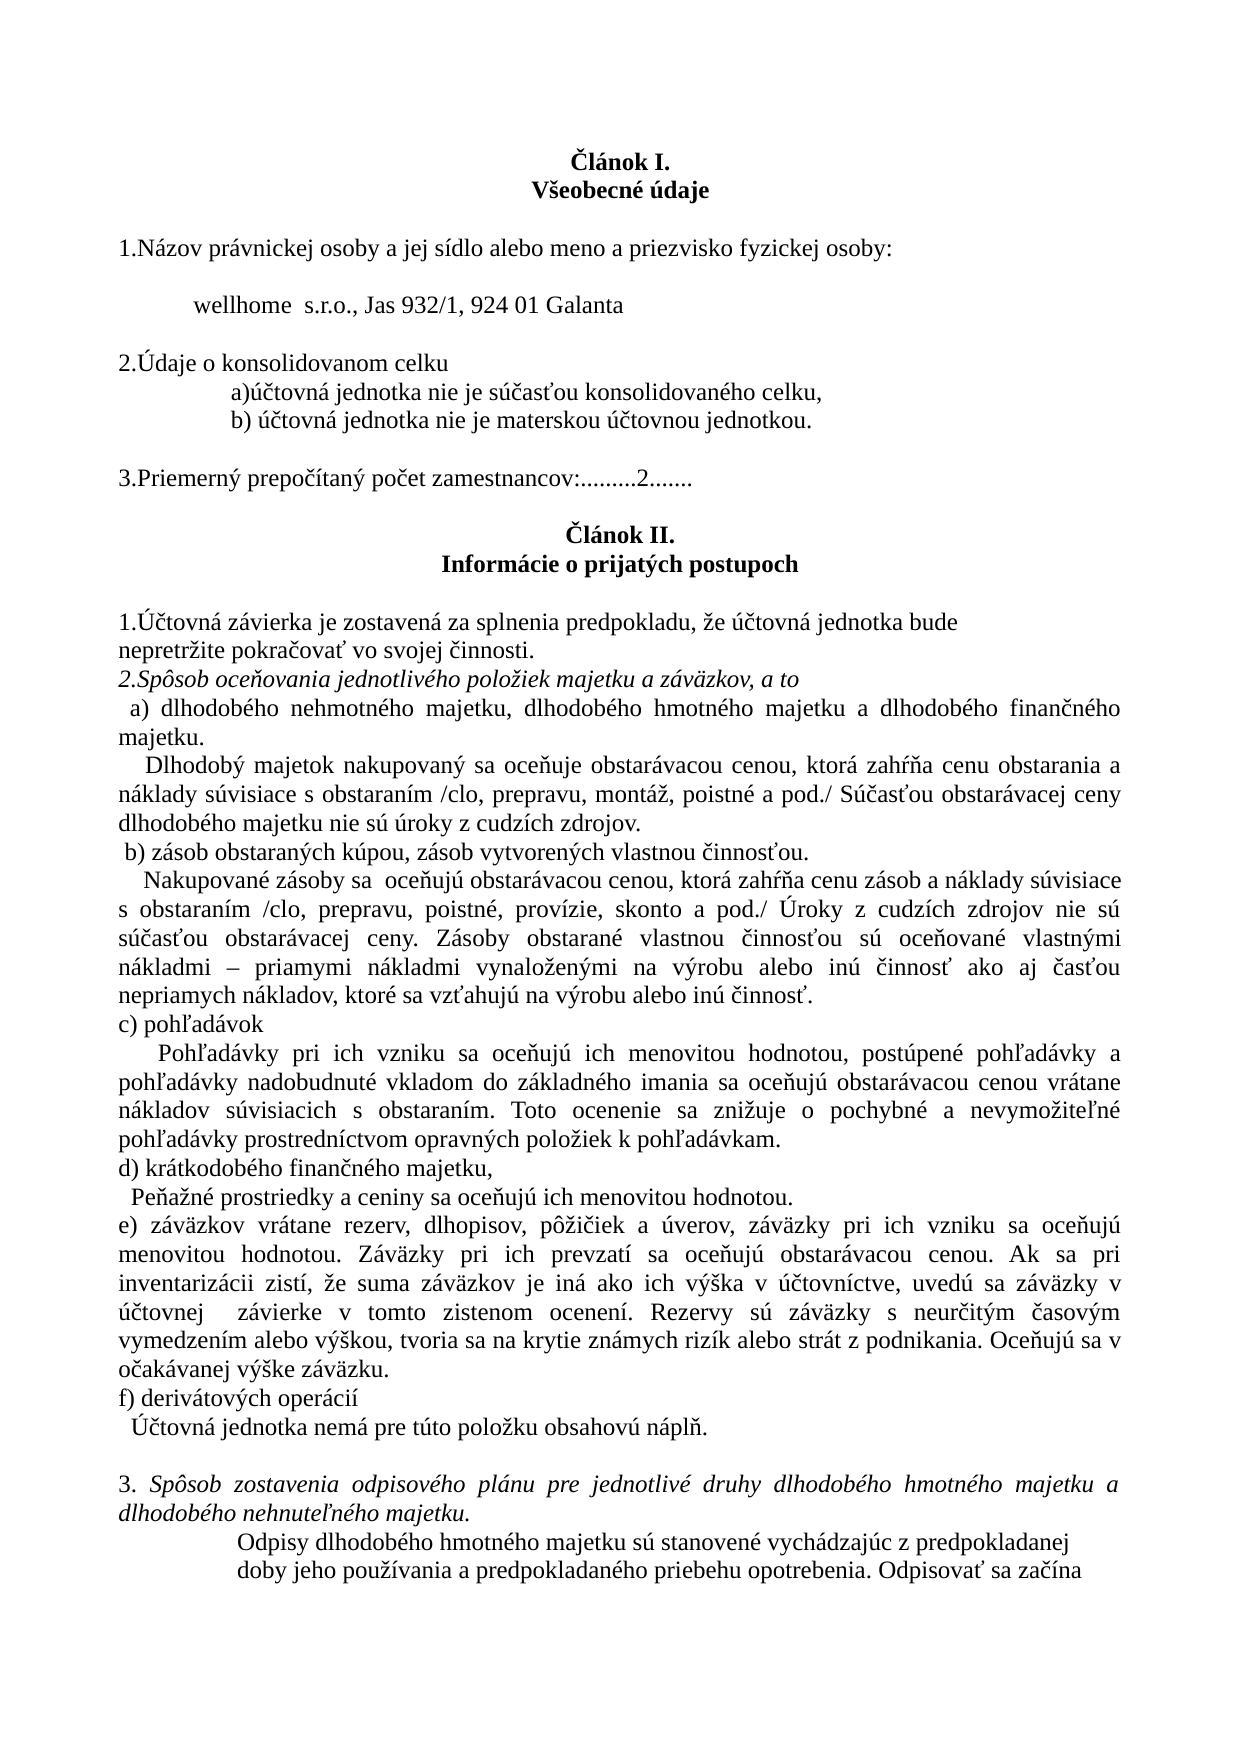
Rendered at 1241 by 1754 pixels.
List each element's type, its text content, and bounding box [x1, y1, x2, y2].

text wellhome s.r.o., Jas 932/1, 924 01 Galanta [118, 291, 1122, 319]
text Informácie o prijatých postupoch [118, 549, 1122, 578]
text Peňažné prostriedky a ceniny sa oceňujú ich menovitou hodnotou. [118, 1182, 1122, 1211]
text Všeobecné údaje [118, 176, 1122, 204]
text d) krátkodobého finančného majetku, [118, 1153, 1122, 1182]
text nepretržite pokračovať vo svojej činnosti. [118, 636, 1122, 664]
text doby jeho používania a predpokladaného priebehu opotrebenia. Odpisovať sa začína [118, 1556, 1122, 1584]
text a) dlhodobého nehmotného majetku, dlhodobého hmotného majetku a dlhodobého finančného majetku. [118, 693, 1122, 751]
text Odpisy dlhodobého hmotného majetku sú stanovené vychádzajúc z predpokladanej [118, 1527, 1122, 1556]
list Údaje o konsolidovanom celku [118, 348, 1122, 377]
text 3. Spôsob zostavenia odpisového plánu pre jednotlivé druhy dlhodobého hmotného majetku a dlhodobého nehnuteľného majetku. [118, 1469, 1122, 1527]
list Priemerný prepočítaný počet zamestnancov:.........2....... [118, 463, 1122, 492]
text b) účtovná jednotka nie je materskou účtovnou jednotkou. [118, 406, 1122, 434]
text Článok II. [118, 521, 1122, 549]
list Účtovná závierka je zostavená za splnenia predpokladu, že účtovná jednotka bude [118, 607, 1122, 636]
list Spôsob oceňovania jednotlivého položiek majetku a záväzkov, a to [118, 664, 1122, 693]
text Účtovná jednotka nemá pre túto položku obsahovú náplň. [118, 1412, 1122, 1441]
text b) zásob obstaraných kúpou, zásob vytvorených vlastnou činnosťou. [118, 837, 1122, 866]
text Dlhodobý majetok nakupovaný sa oceňuje obstarávacou cenou, ktorá zahŕňa cenu obstarania a náklady súvisiace s obstaraním /clo, prepravu, montáž, poistné a pod./ Súčasťou obstarávacej ceny dlhodobého majetku nie sú úroky z cudzích zdrojov. [118, 751, 1122, 837]
list Názov právnickej osoby a jej sídlo alebo meno a priezvisko fyzickej osoby: [118, 233, 1122, 262]
text Pohľadávky pri ich vzniku sa oceňujú ich menovitou hodnotou, postúpené pohľadávky a pohľadávky nadobudnuté vkladom do základného imania sa oceňujú obstarávacou cenou vrátane nákladov súvisiacich s obstaraním. Toto ocenenie sa znižuje o pochybné a nevymožiteľné pohľadávky prostredníctvom opravných položiek k pohľadávkam. [118, 1038, 1122, 1153]
text Nakupované zásoby sa oceňujú obstarávacou cenou, ktorá zahŕňa cenu zásob a náklady súvisiace s obstaraním /clo, prepravu, poistné, provízie, skonto a pod./ Úroky z cudzích zdrojov nie sú súčasťou obstarávacej ceny. Zásoby obstarané vlastnou činnosťou sú oceňované vlastnými nákladmi – priamymi nákladmi vynaloženými na výrobu alebo inú činnosť ako aj časťou nepriamych nákladov, ktoré sa vzťahujú na výrobu alebo inú činnosť. [118, 866, 1122, 1009]
text c) pohľadávok [118, 1009, 1122, 1038]
text f) derivátových operácií [118, 1383, 1122, 1412]
text Článok I. [118, 147, 1122, 176]
text e) záväzkov vrátane rezerv, dlhopisov, pôžičiek a úverov, záväzky pri ich vzniku sa oceňujú menovitou hodnotou. Záväzky pri ich prevzatí sa oceňujú obstarávacou cenou. Ak sa pri inventarizácii zistí, že suma záväzkov je iná ako ich výška v účtovníctve, uvedú sa záväzky v účtovnej závierke v tomto zistenom ocenení. Rezervy sú záväzky s neurčitým časovým vymedzením alebo výškou, tvoria sa na krytie známych rizík alebo strát z podnikania. Oceňujú sa v očakávanej výške záväzku. [118, 1211, 1122, 1383]
text a)účtovná jednotka nie je súčasťou konsolidovaného celku, [118, 377, 1122, 406]
